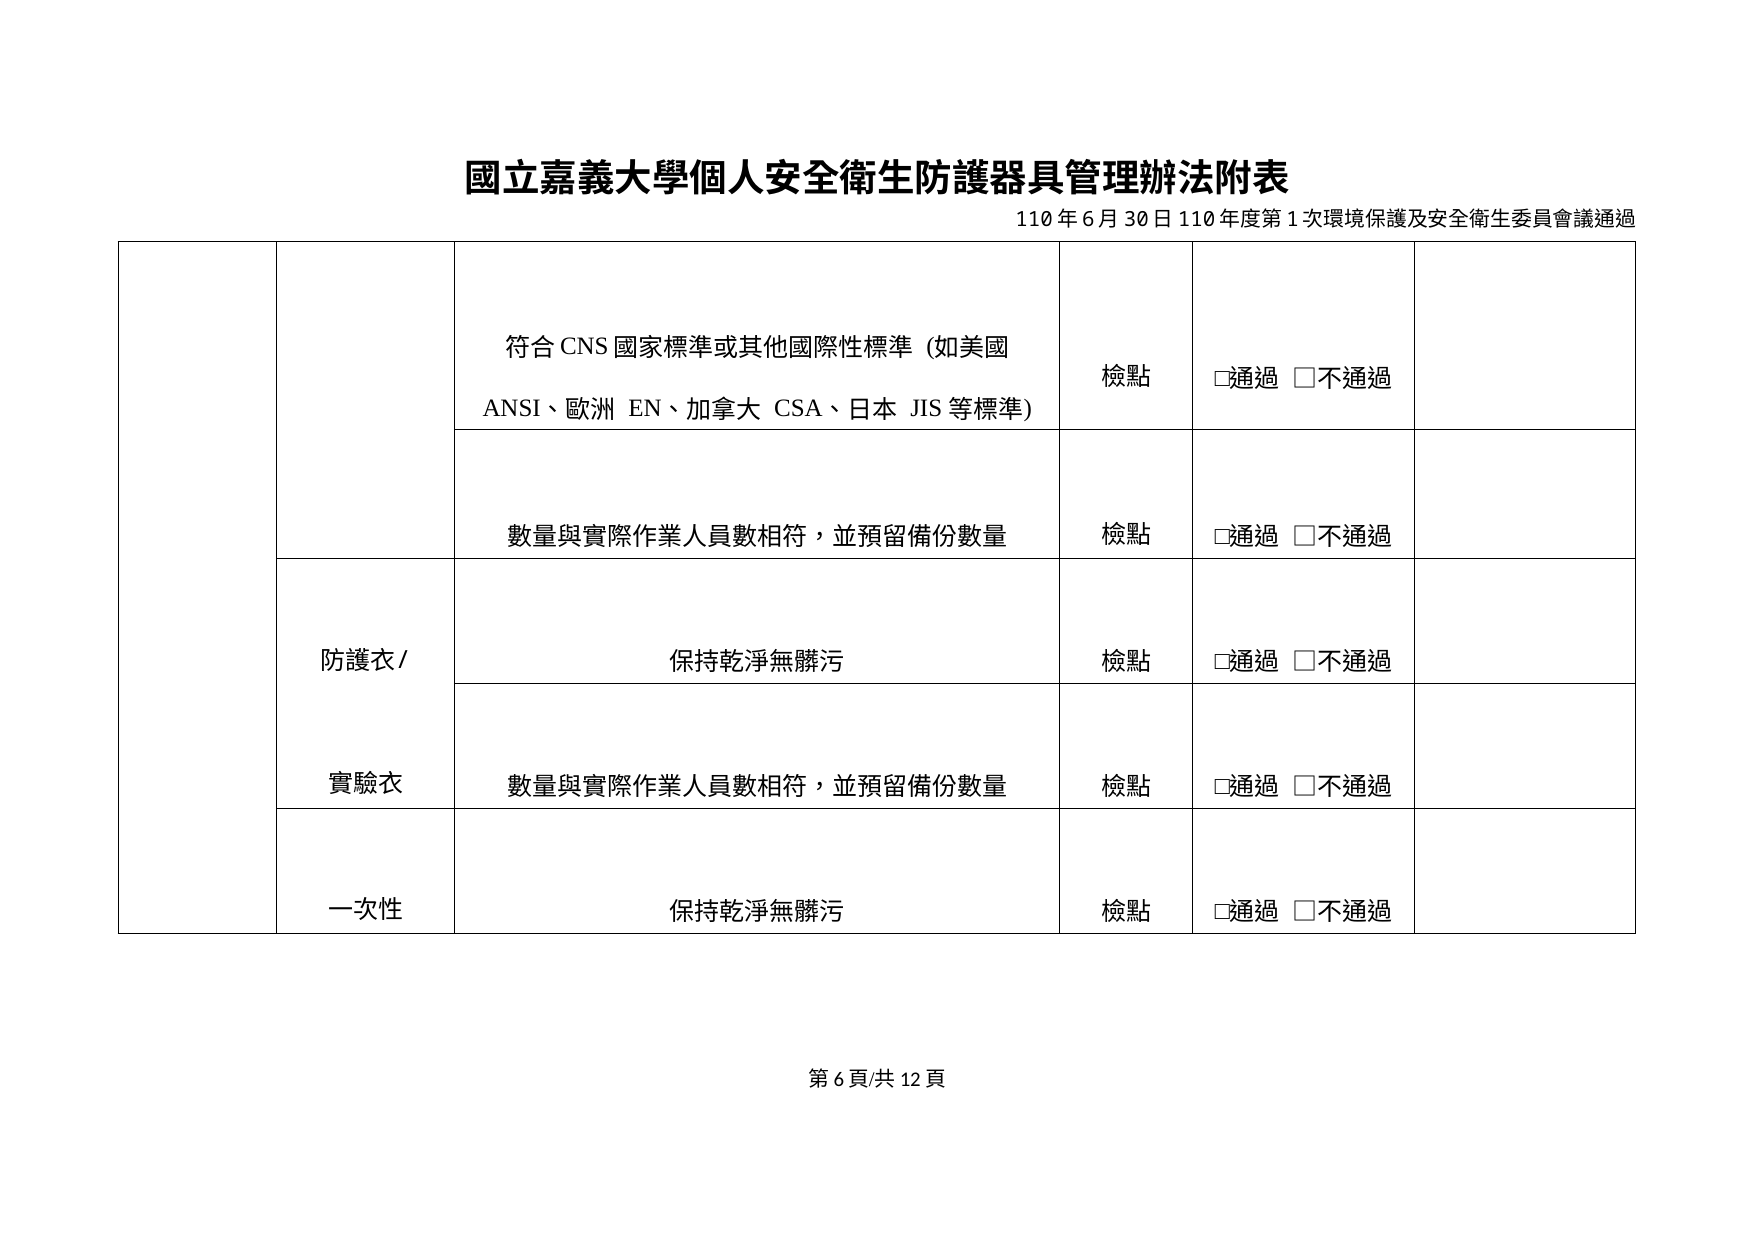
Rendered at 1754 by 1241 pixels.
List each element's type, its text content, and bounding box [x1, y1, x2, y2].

table_cell □通過 □不通過 [1193, 684, 1414, 808]
table_cell 檢點 [1060, 430, 1192, 558]
table_cell □通過 □不通過 [1193, 809, 1414, 933]
table_cell 防護衣/ 實驗衣 [277, 559, 454, 808]
table_cell 檢點 [1060, 559, 1192, 683]
table_cell 數量與實際作業人員數相符，並預留備份數量 [455, 684, 1059, 808]
table_cell 檢點 [1060, 684, 1192, 808]
table_cell □通過 □不通過 [1193, 559, 1414, 683]
table_cell [1415, 684, 1635, 808]
table_cell [119, 242, 276, 933]
table_cell 符合CNS國家標準或其他國際性標準 (如美國ANSI、歐洲 EN、加拿大 CSA、日本 JIS 等標準) [455, 242, 1059, 428]
table_cell □通過 □不通過 [1193, 242, 1414, 428]
table_cell [1415, 242, 1635, 428]
table_cell [277, 242, 454, 558]
table_cell □通過 □不通過 [1193, 430, 1414, 558]
table_cell 保持乾淨無髒污 [455, 809, 1059, 933]
table_cell [1415, 559, 1635, 683]
table_cell 數量與實際作業人員數相符，並預留備份數量 [455, 430, 1059, 558]
table_cell 檢點 [1060, 242, 1192, 428]
table_cell [1415, 430, 1635, 558]
table_cell 保持乾淨無髒污 [455, 559, 1059, 683]
table_cell [1415, 809, 1635, 933]
table_cell 檢點 [1060, 809, 1192, 933]
table_cell 一次性 [277, 809, 454, 933]
